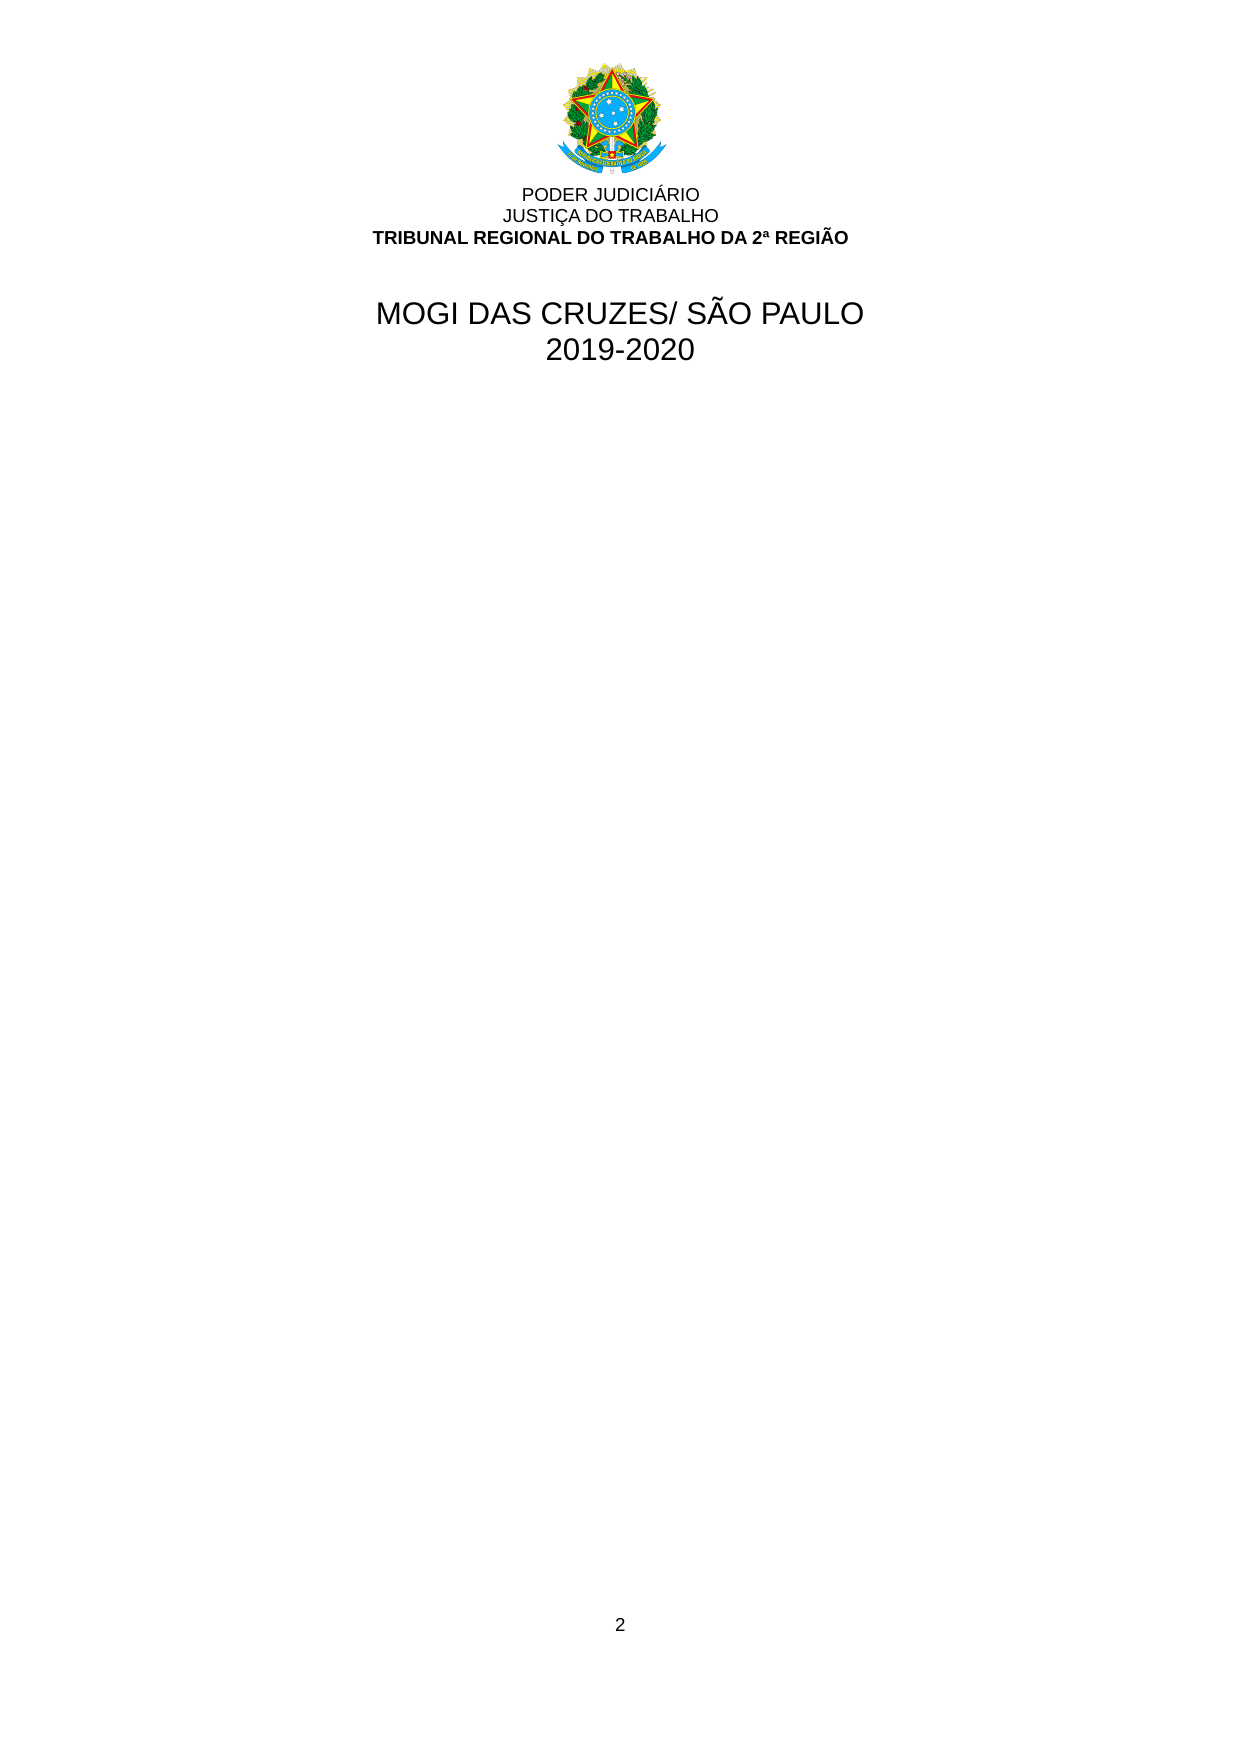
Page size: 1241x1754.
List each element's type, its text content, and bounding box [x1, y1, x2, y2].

text MOGI DAS CRUZES/ SÃO PAULO [118, 295, 1122, 331]
text 2019-2020 [118, 331, 1122, 367]
